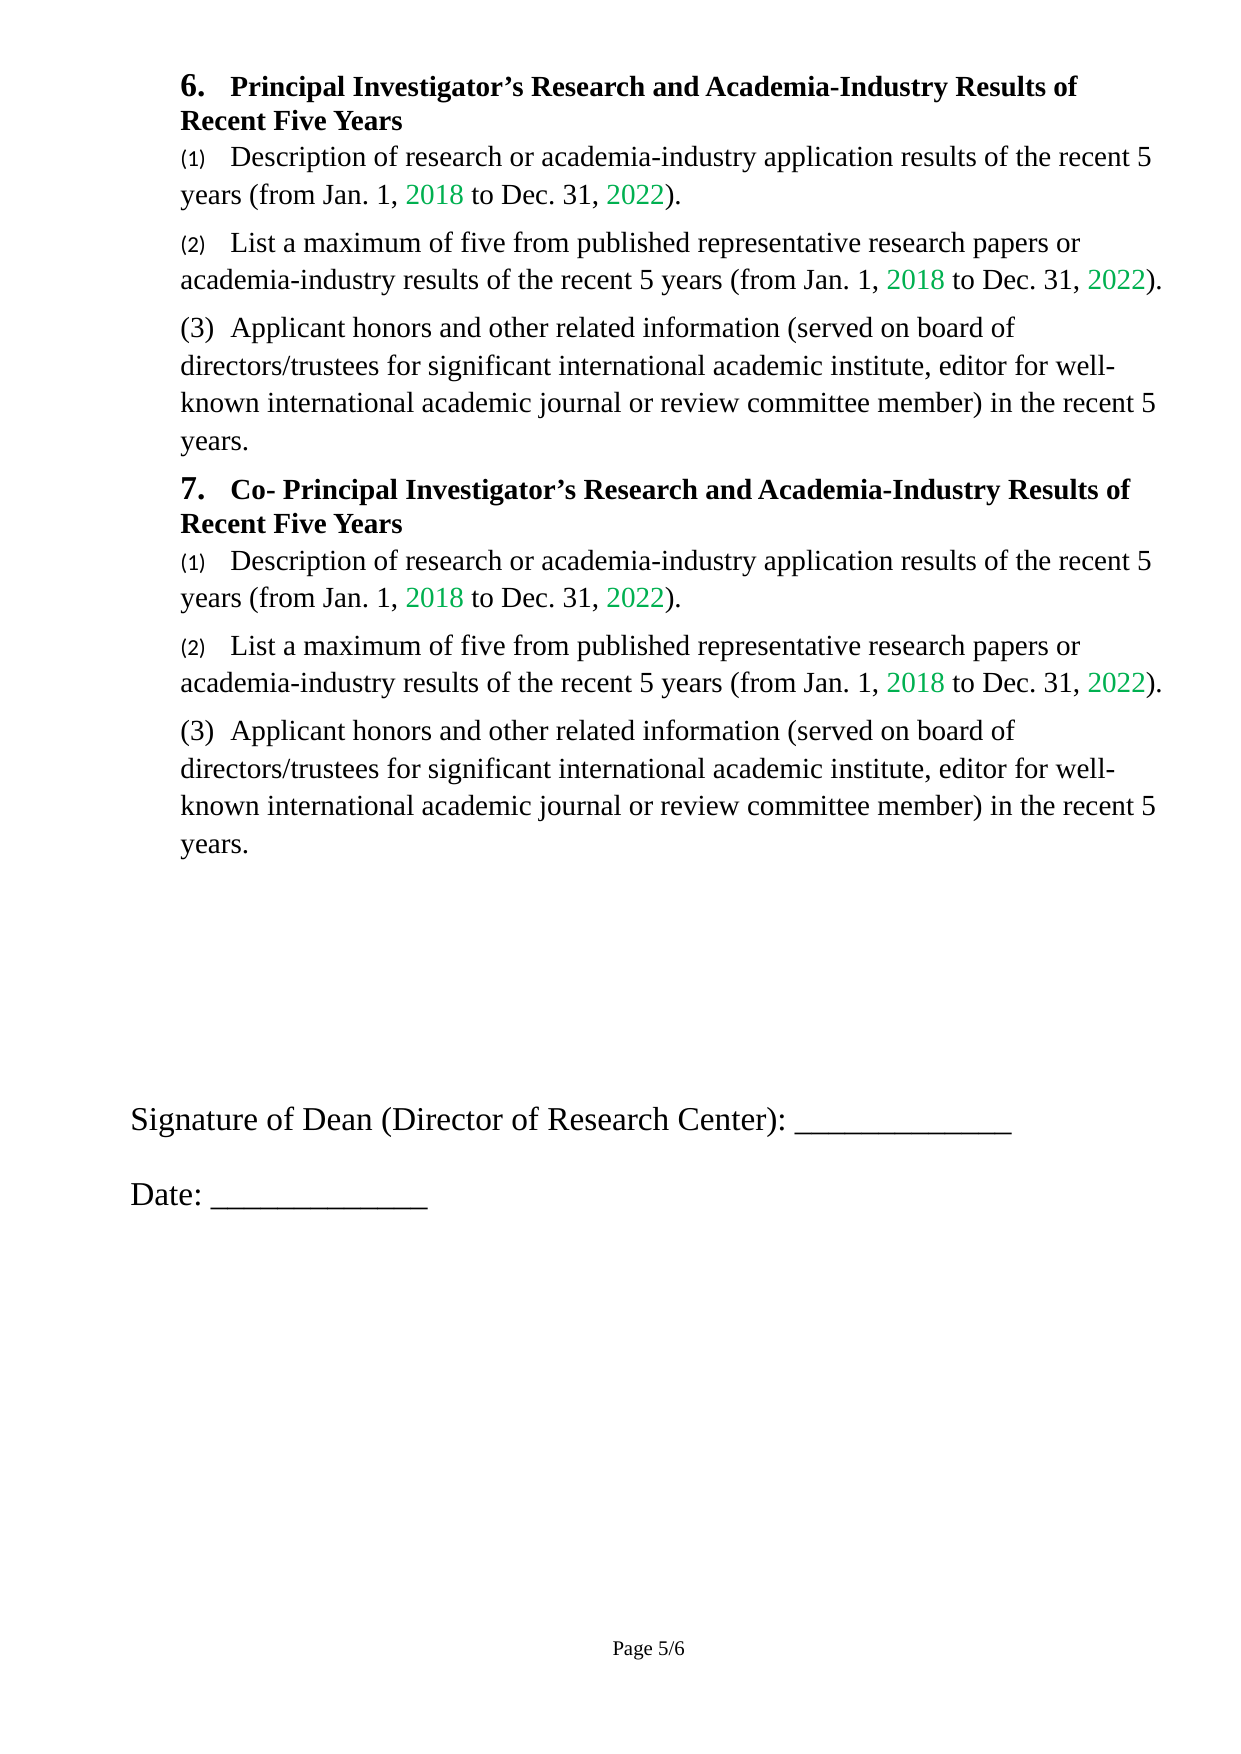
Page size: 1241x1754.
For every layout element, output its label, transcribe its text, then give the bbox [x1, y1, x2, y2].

list List a maximum of five from published representative research papers or academia-industry results of the recent 5 years (from Jan. 1, 2018 to Dec. 31, 2022). [180, 222, 1167, 297]
list Description of research or academia-industry application results of the recent 5 years (from Jan. 1, 2018 to Dec. 31, 2022). [180, 540, 1167, 615]
list Applicant honors and other related information (served on board of directors/trustees for significant international academic institute, editor for well-known international academic journal or review committee member) in the recent 5 years. [180, 308, 1167, 458]
list Description of research or academia-industry application results of the recent 5 years (from Jan. 1, 2018 to Dec. 31, 2022). [180, 137, 1167, 212]
text Signature of Dean (Director of Research Center): _____________ [130, 1084, 1167, 1142]
text Date: _____________ [130, 1159, 1167, 1217]
list Applicant honors and other related information (served on board of directors/trustees for significant international academic institute, editor for well-known international academic journal or review committee member) in the recent 5 years. [180, 711, 1167, 861]
list List a maximum of five from published representative research papers or academia-industry results of the recent 5 years (from Jan. 1, 2018 to Dec. 31, 2022). [180, 625, 1167, 700]
list Co- Principal Investigator’s Research and Academia-Industry Results of Recent Five Years [180, 468, 1167, 540]
list Principal Investigator’s Research and Academia-Industry Results of Recent Five Years [180, 65, 1167, 137]
